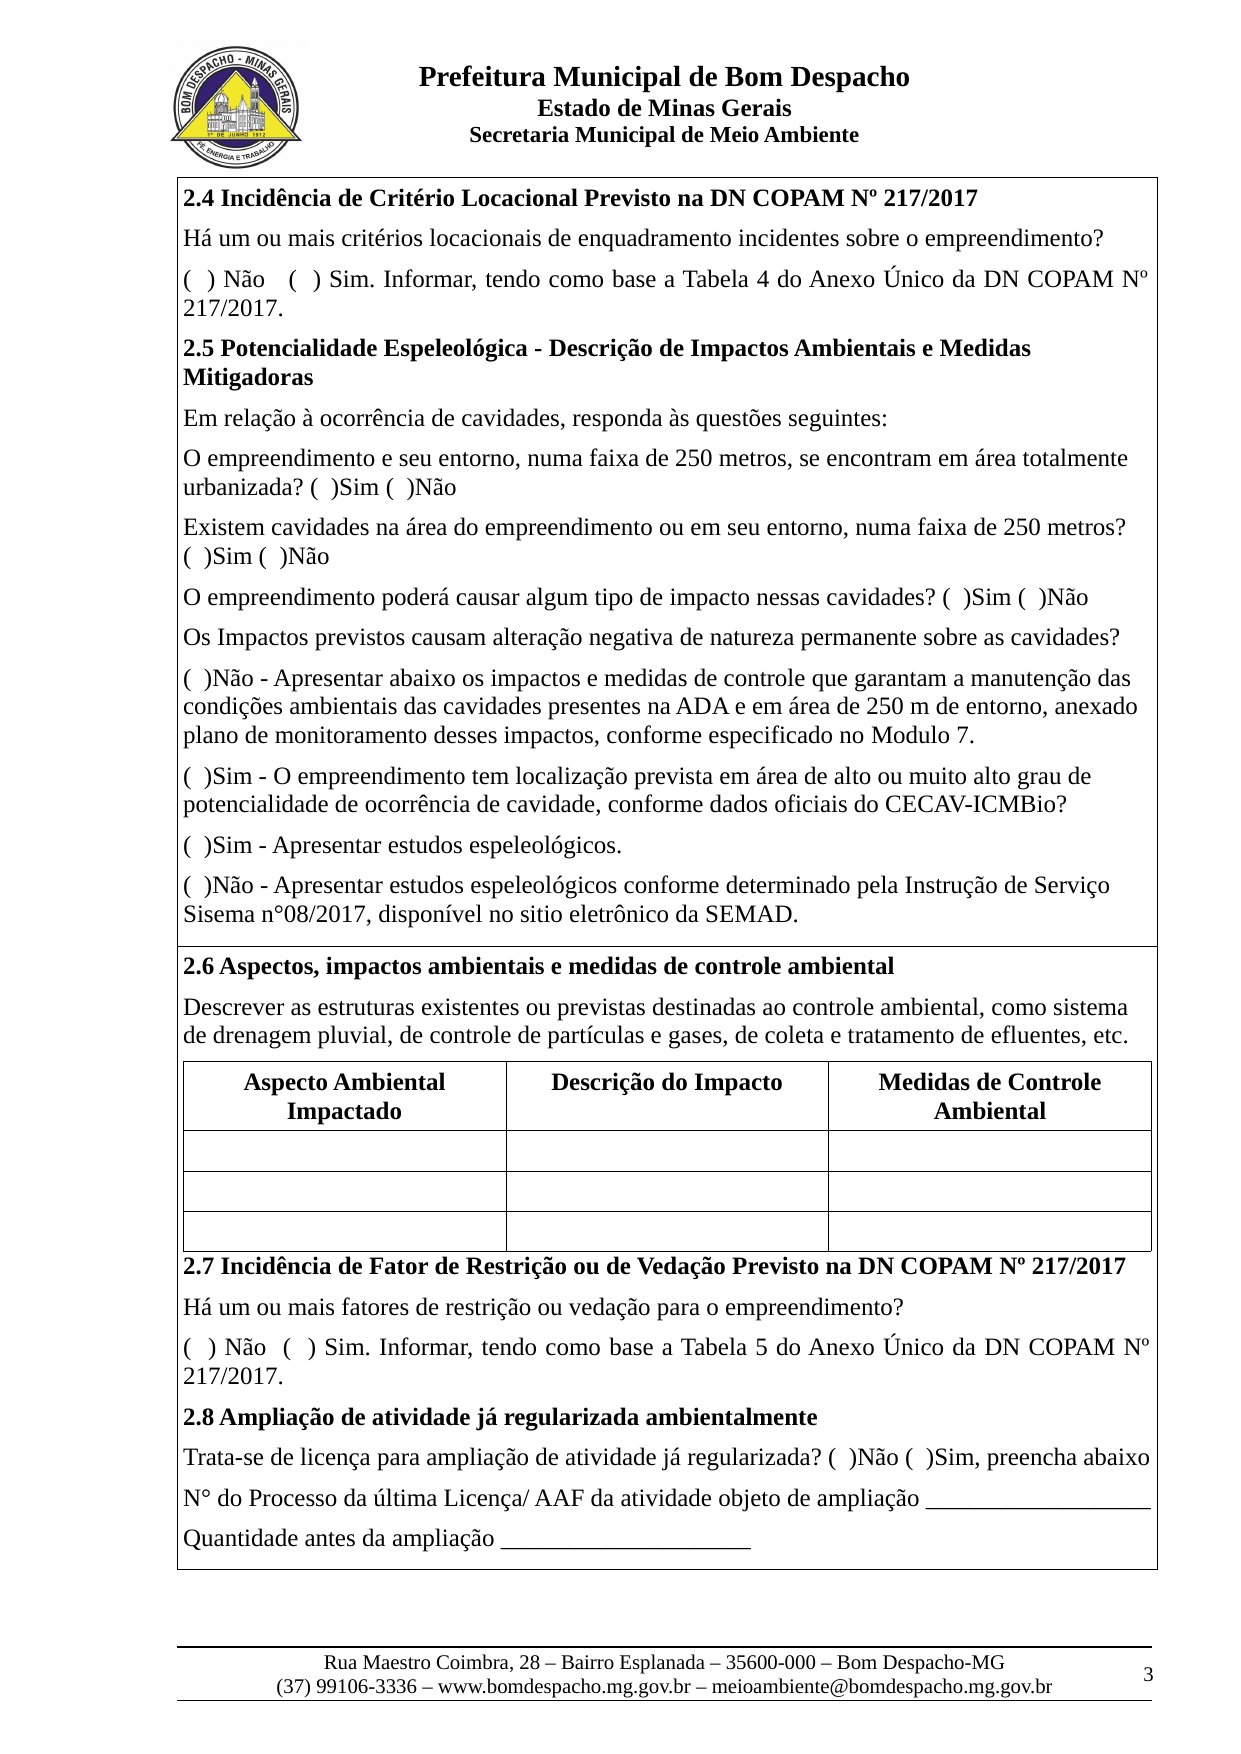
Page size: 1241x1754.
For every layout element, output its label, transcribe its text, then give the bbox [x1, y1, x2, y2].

table_cell 2.4 Incidência de Critério Locacional Previsto na DN COPAM Nº 217/2017 Há um ou mais critérios locacionais de enquadramento incidentes sobre o empreendimento? ( ) Não ( ) Sim. Informar, tendo como base a Tabela 4 do Anexo Único da DN COPAM Nº 217/2017. 2.5 Potencialidade Espeleológica - Descrição de Impactos Ambientais e Medidas Mitigadoras Em relação à ocorrência de cavidades, responda às questões seguintes: O empreendimento e seu entorno, numa faixa de 250 metros, se encontram em área totalmente urbanizada? ( )Sim ( )Não Existem cavidades na área do empreendimento ou em seu entorno, numa faixa de 250 metros? ( )Sim ( )Não O empreendimento poderá causar algum tipo de impacto nessas cavidades? ( )Sim ( )Não Os Impactos previstos causam alteração negativa de natureza permanente sobre as cavidades? ( )Não - Apresentar abaixo os impactos e medidas de controle que garantam a manutenção das condições ambientais das cavidades presentes na ADA e em área de 250 m de entorno, anexado plano de monitoramento desses impactos, conforme especificado no Modulo 7. ( )Sim - O empreendimento tem localização prevista em área de alto ou muito alto grau de potencialidade de ocorrência de cavidade, conforme dados oficiais do CECAV-ICMBio? ( )Sim - Apresentar estudos espeleológicos. ( )Não - Apresentar estudos espeleológicos conforme determinado pela Instrução de Serviço Sisema n°08/2017, disponível no sitio eletrônico da SEMAD. [178, 178, 1157, 946]
table_header Medidas de Controle Ambiental [829, 1062, 1151, 1130]
table_cell [184, 1172, 506, 1211]
table_cell [829, 1212, 1151, 1251]
table_cell [184, 1212, 506, 1251]
table_cell [829, 1131, 1151, 1171]
table_header Aspecto Ambiental Impactado [184, 1062, 506, 1130]
table_cell [184, 1131, 506, 1171]
table_cell 2.6 Aspectos, impactos ambientais e medidas de controle ambiental Descrever as estruturas existentes ou previstas destinadas ao controle ambiental, como sistema de drenagem pluvial, de controle de partículas e gases, de coleta e tratamento de efluentes, etc. 2.7 Incidência de Fator de Restrição ou de Vedação Previsto na DN COPAM Nº 217/2017 Há um ou mais fatores de restrição ou vedação para o empreendimento? ( ) Não ( ) Sim. Informar, tendo como base a Tabela 5 do Anexo Único da DN COPAM Nº 217/2017. 2.8 Ampliação de atividade já regularizada ambientalmente Trata-se de licença para ampliação de atividade já regularizada? ( )Não ( )Sim, preencha abaixo N° do Processo da última Licença/ AAF da atividade objeto de ampliação __________________ Quantidade antes da ampliação ____________________ [178, 947, 1157, 1569]
table_cell [507, 1172, 828, 1211]
picture [162, 39, 308, 174]
table_header Descrição do Impacto [507, 1062, 828, 1130]
table_cell [507, 1131, 828, 1171]
table_cell [507, 1212, 828, 1251]
table_cell [829, 1172, 1151, 1211]
